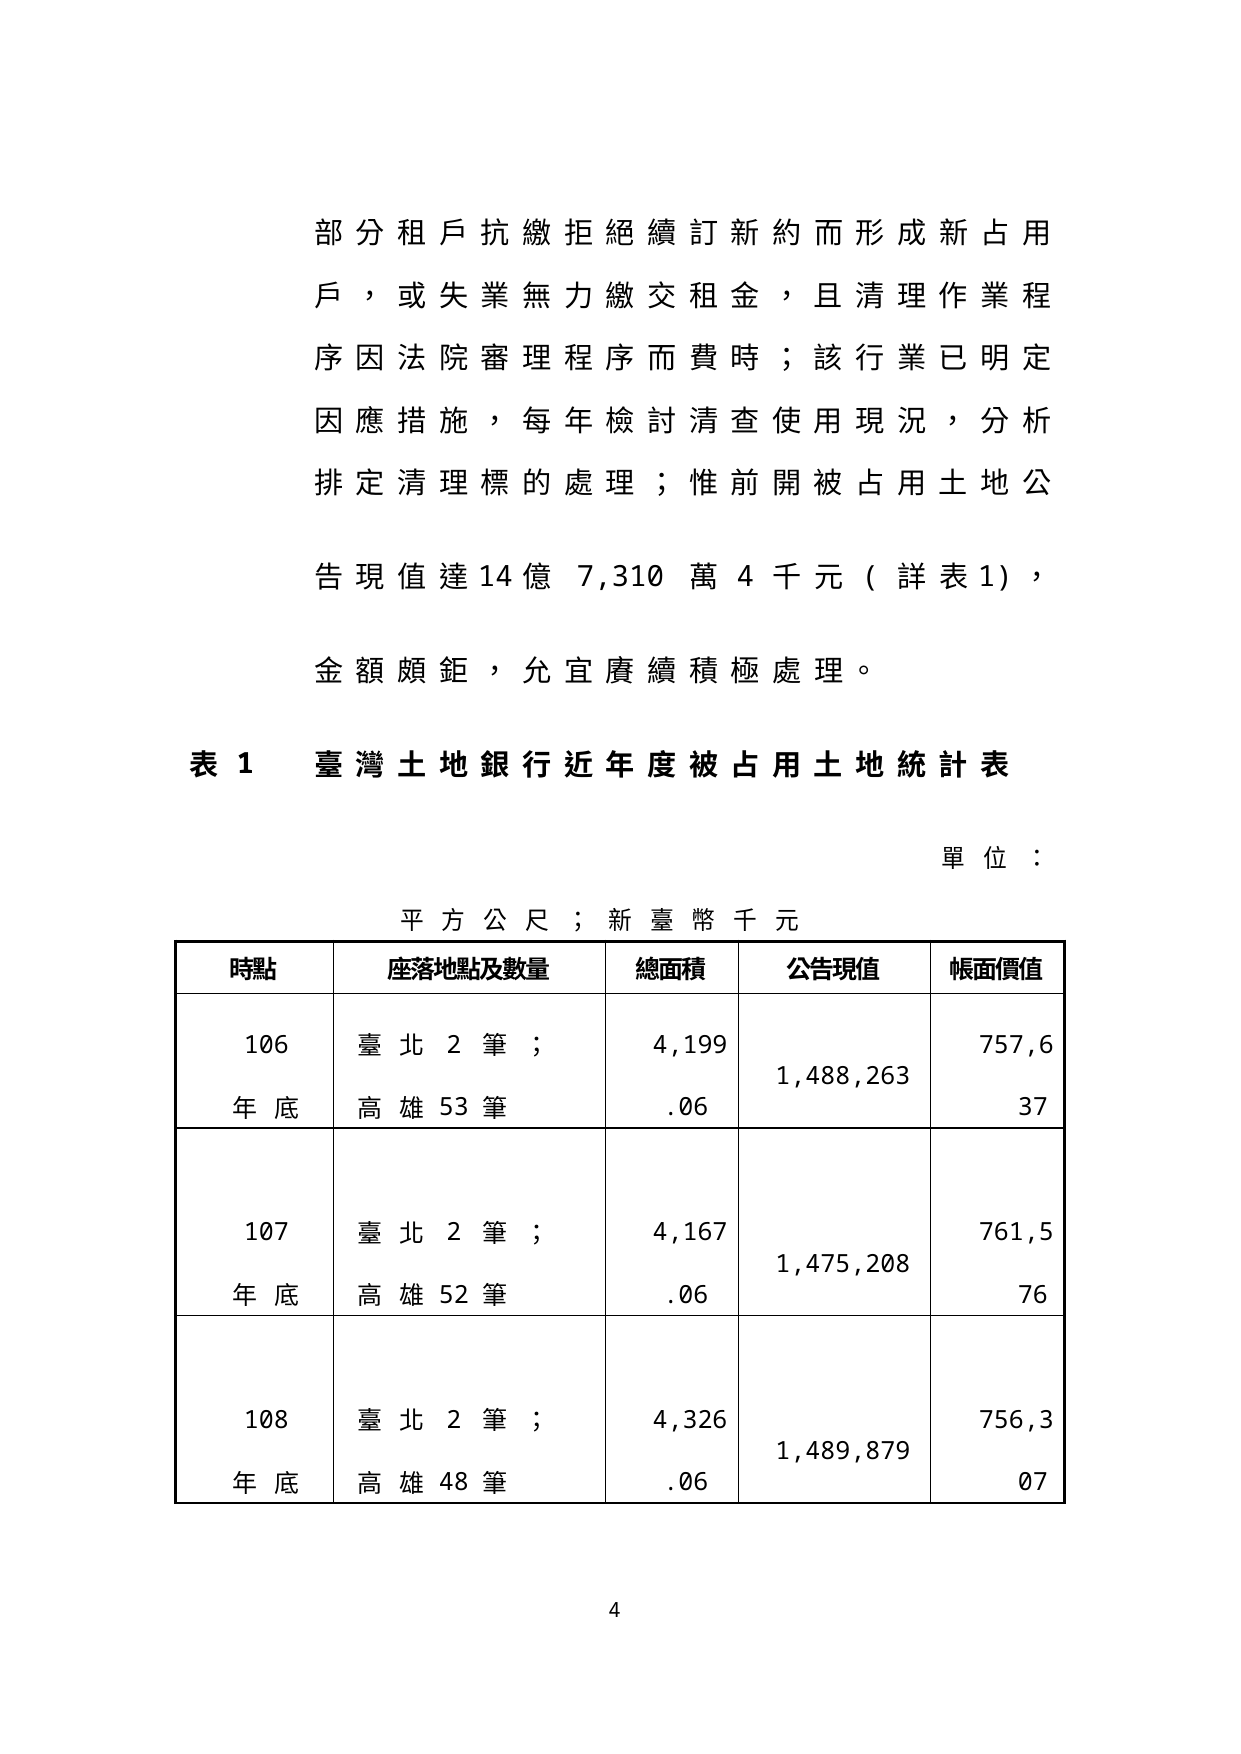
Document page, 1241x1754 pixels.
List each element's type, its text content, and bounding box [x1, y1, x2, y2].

table_cell 756,307 [931, 1316, 1063, 1502]
table_cell 臺北2筆；高雄53筆 [334, 994, 605, 1127]
table_cell 106年底 [177, 994, 333, 1127]
table_cell 4,167.06 [606, 1129, 738, 1314]
table_cell 757,637 [931, 994, 1063, 1127]
text 部分租戶抗繳拒絕續訂新約而形成新占用戶，或失業無力繳交租金，且清理作業程序因法院審理程序而費時；該行業已明定因應措施，每年檢討清查使用現況，分析排定清理標的處理；惟前開被占用土地公告現值達14億7,310萬4千元(詳表1)，金額頗鉅，允宜賡續積極處理。 [271, 189, 1058, 689]
table_cell 1,488,263 [739, 994, 930, 1127]
table_cell 107年底 [177, 1129, 333, 1314]
table_header 時點 [177, 943, 333, 993]
table_cell 108年底 [177, 1316, 333, 1502]
table_header 帳面價值 [931, 943, 1063, 993]
text 表1 臺灣土地銀行近年度被占用土地統計表 [183, 689, 1058, 814]
table_cell 臺北2筆；高雄48筆 [334, 1316, 605, 1502]
table_header 座落地點及數量 [334, 943, 605, 993]
table_header 公告現值 [739, 943, 930, 993]
table_header 總面積 [606, 943, 738, 993]
text 單位：平方公尺；新臺幣千元 [183, 814, 1058, 939]
table_cell 臺北2筆；高雄52筆 [334, 1129, 605, 1314]
table_cell 4,199.06 [606, 994, 738, 1127]
table_cell 1,475,208 [739, 1129, 930, 1314]
table_cell 761,576 [931, 1129, 1063, 1314]
table_cell 4,326.06 [606, 1316, 738, 1502]
table_cell 1,489,879 [739, 1316, 930, 1502]
